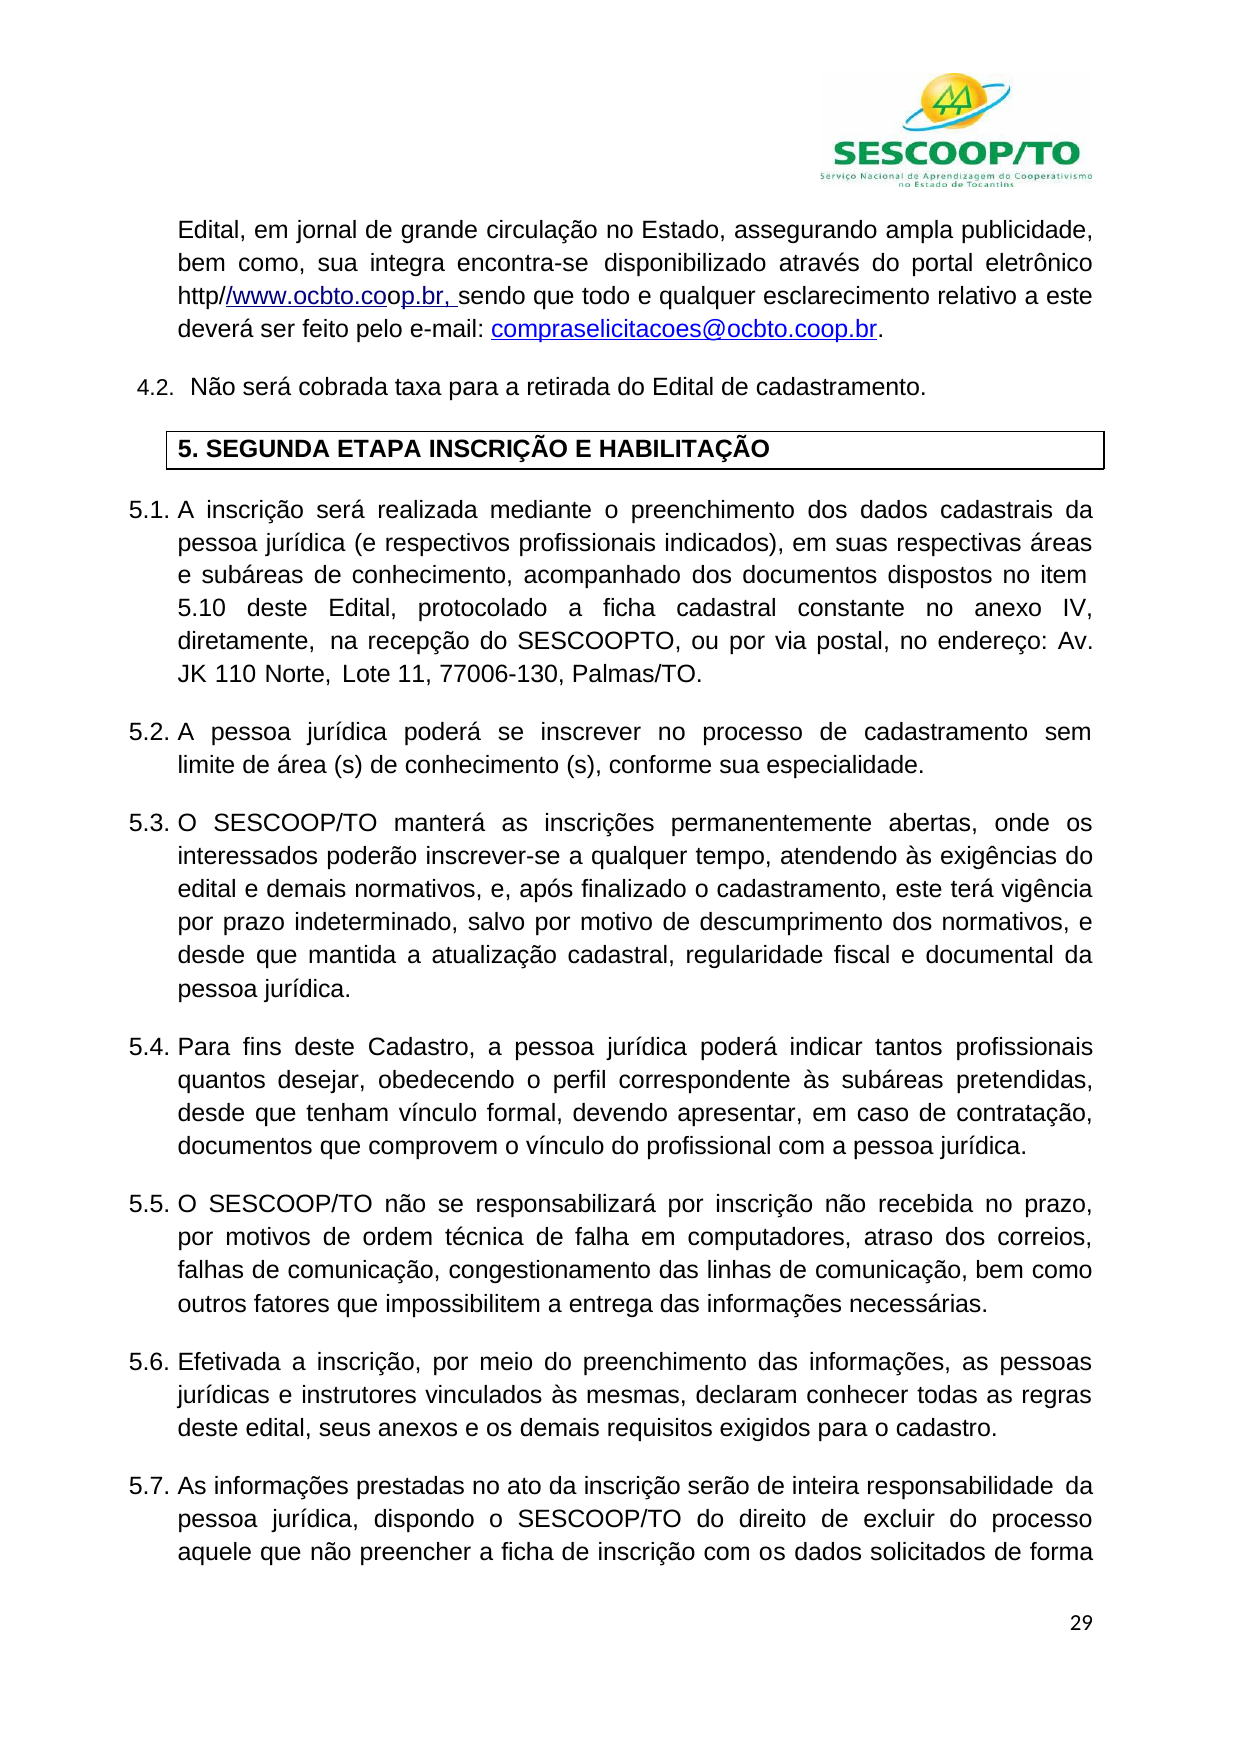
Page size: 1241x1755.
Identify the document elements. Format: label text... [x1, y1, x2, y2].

list O SESCOOP/TO manterá as inscrições permanentemente abertas, onde os interessados poderão inscrever-se a qualquer tempo, atendendo às exigências do edital e demais normativos, e, após finalizado o cadastramento, este terá vigência por prazo indeterminado, salvo por motivo de descumprimento dos normativos, e desde que mantida a atualização cadastral, regularidade fiscal e documental da pessoa jurídica. [154, 808, 1093, 1002]
list O SESCOOP/TO não se responsabilizará por inscrição não recebida no prazo, por motivos de ordem técnica de falha em computadores, atraso dos correios, falhas de comunicação, congestionamento das linhas de comunicação, bem como outros fatores que impossibilitem a entrega das informações necessárias. [154, 1189, 1093, 1317]
text 5.10 deste Edital, protocolado a ficha cadastral constante no anexo IV, diretamente, na recepção do SESCOOPTO, ou por via postal, no endereço: Av. JK 110 Norte, Lote 11, 77006-130, Palmas/TO. [177, 593, 1093, 688]
list A inscrição será realizada mediante o preenchimento dos dados cadastrais da pessoa jurídica (e respectivos profissionais indicados), em suas respectivas áreas e subáreas de conhecimento, acompanhado dos documentos dispostos no item [154, 495, 1093, 589]
list A pessoa jurídica poderá se inscrever no processo de cadastramento sem limite de área (s) de conhecimento (s), conforme sua especialidade. [154, 717, 1092, 779]
list Para fins deste Cadastro, a pessoa jurídica poderá indicar tantos profissionais quantos desejar, obedecendo o perfil correspondente às subáreas pretendidas, desde que tenham vínculo formal, devendo apresentar, em caso de contratação, documentos que comprovem o vínculo do profissional com a pessoa jurídica. [154, 1032, 1093, 1160]
list Não será cobrada taxa para a retirada do Edital de cadastramento. [177, 372, 1116, 401]
list Efetivada a inscrição, por meio do preenchimento das informações, as pessoas jurídicas e instrutores vinculados às mesmas, declaram conhecer todas as regras deste edital, seus anexos e os demais requisitos exigidos para o cadastro. [154, 1347, 1093, 1442]
text Edital, em jornal de grande circulação no Estado, assegurando ampla publicidade, bem como, sua integra encontra-se disponibilizado através do portal eletrônico http//www.ocbto.coop.br, sendo que todo e qualquer esclarecimento relativo a este deverá ser feito pelo e-mail: compraselicitacoes@ocbto.coop.br. [177, 215, 1093, 343]
list As informações prestadas no ato da inscrição serão de inteira responsabilidade da pessoa jurídica, dispondo o SESCOOP/TO do direito de excluir do processo aquele que não preencher a ficha de inscrição com os dados solicitados de forma completa e correta. [154, 1471, 1093, 1566]
text 5. SEGUNDA ETAPA INSCRIÇÃO E HABILITAÇÃO [178, 434, 1103, 463]
